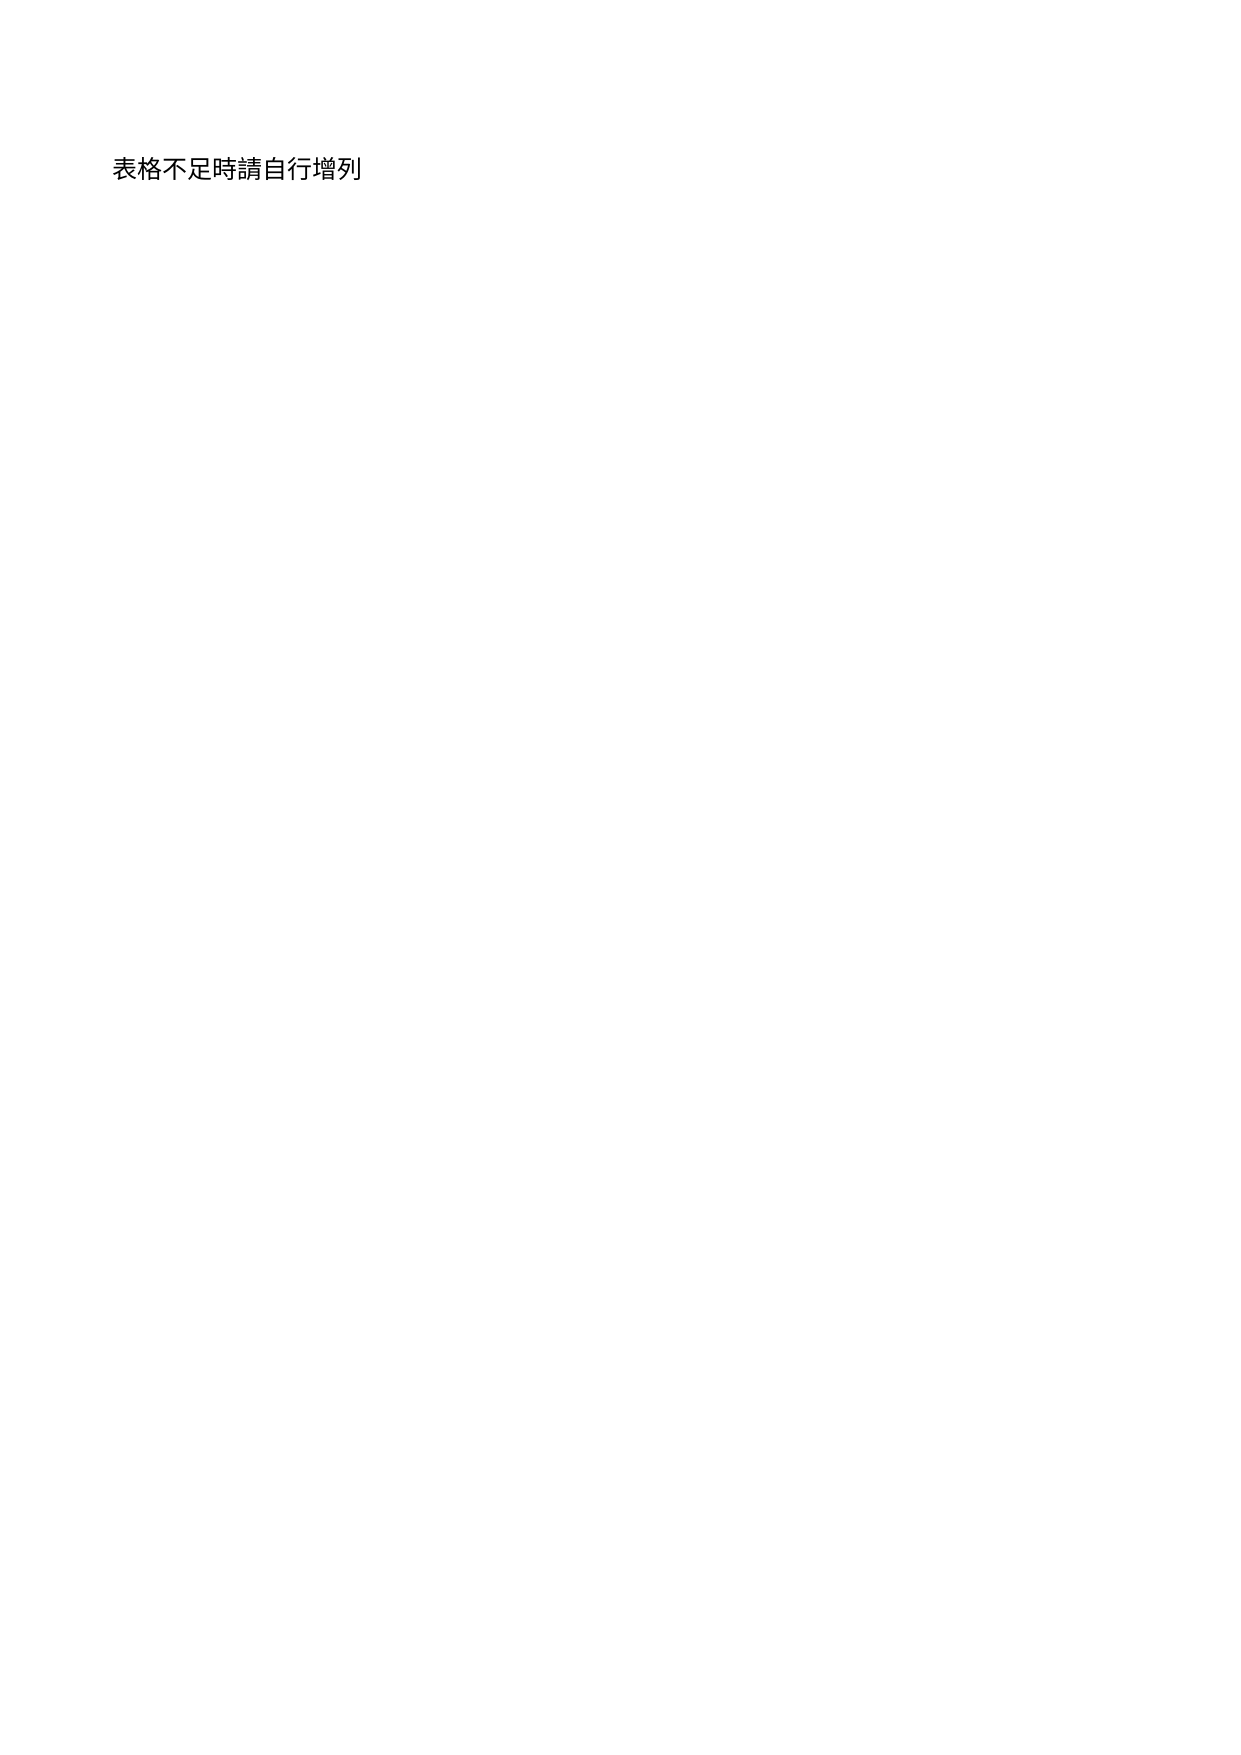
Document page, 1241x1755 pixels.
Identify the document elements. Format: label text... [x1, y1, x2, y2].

text 表格不足時請自行增列 [112, 150, 1128, 186]
